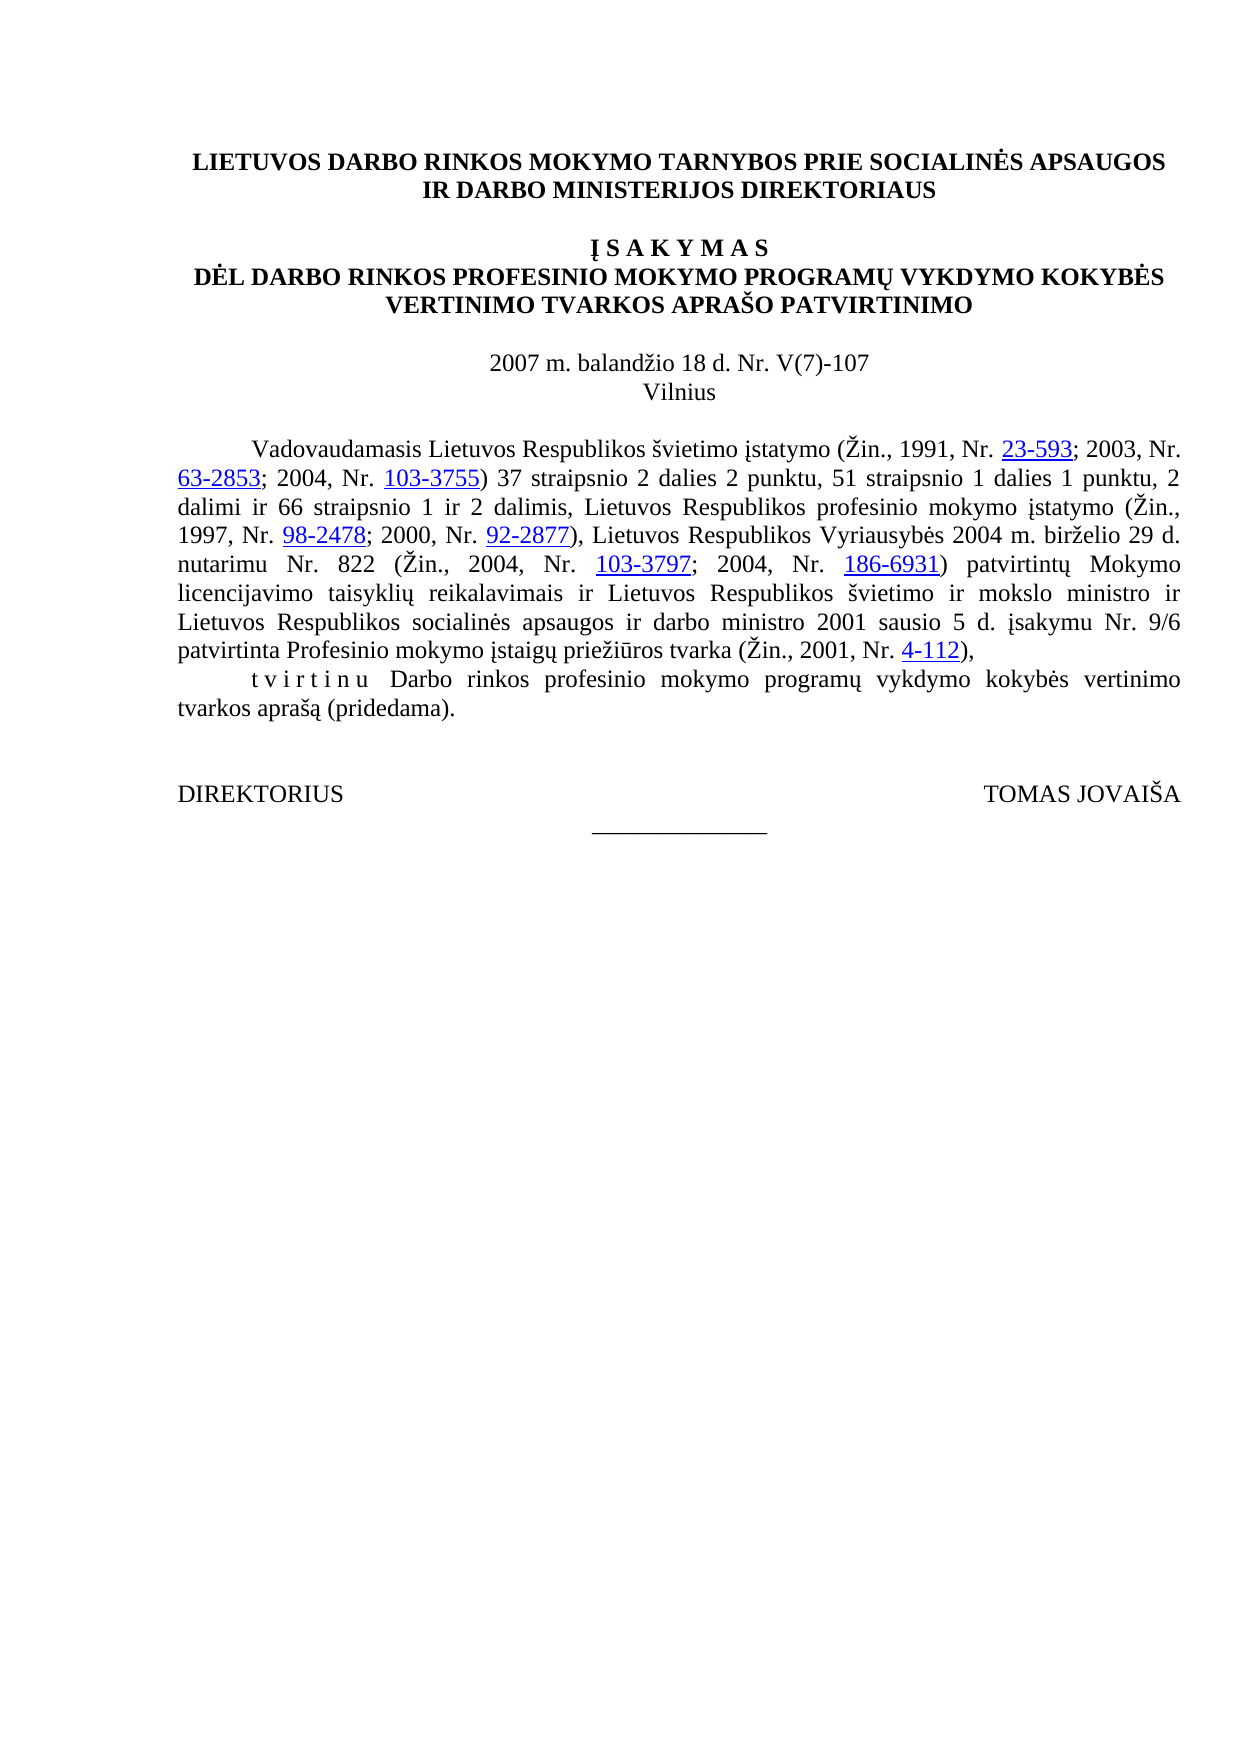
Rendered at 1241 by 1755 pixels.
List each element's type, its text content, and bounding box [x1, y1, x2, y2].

text ______________ [177, 808, 1181, 837]
text DIREKTORIUS TOMAS JOVAIŠA [177, 779, 1181, 808]
text tvirtinu Darbo rinkos profesinio mokymo programų vykdymo kokybės vertinimo tvarkos aprašą (pridedama). [177, 664, 1181, 722]
text LIETUVOS DARBO RINKOS MOKYMO TARNYBOS PRIE SOCIALINĖS APSAUGOS IR DARBO MINISTERIJOS DIREKTORIAUS [177, 147, 1181, 204]
text Vilnius [177, 377, 1181, 406]
text DĖL DARBO RINKOS PROFESINIO MOKYMO PROGRAMŲ VYKDYMO KOKYBĖS VERTINIMO TVARKOS APRAŠO PATVIRTINIMO [177, 262, 1181, 319]
text 2007 m. balandžio 18 d. Nr. V(7)-107 [177, 348, 1181, 377]
text Vadovaudamasis Lietuvos Respublikos švietimo įstatymo (Žin., 1991, Nr. 23-593; 2003, Nr. 63-2853; 2004, Nr. 103-3755) 37 straipsnio 2 dalies 2 punktu, 51 straipsnio 1 dalies 1 punktu, 2 dalimi ir 66 straipsnio 1 ir 2 dalimis, Lietuvos Respublikos profesinio mokymo įstatymo (Žin., 1997, Nr. 98-2478; 2000, Nr. 92-2877), Lietuvos Respublikos Vyriausybės 2004 m. birželio 29 d. nutarimu Nr. 822 (Žin., 2004, Nr. 103-3797; 2004, Nr. 186-6931) patvirtintų Mokymo licencijavimo taisyklių reikalavimais ir Lietuvos Respublikos švietimo ir mokslo ministro ir Lietuvos Respublikos socialinės apsaugos ir darbo ministro 2001 sausio 5 d. įsakymu Nr. 9/6 patvirtinta Profesinio mokymo įstaigų priežiūros tvarka (Žin., 2001, Nr. 4-112), [177, 434, 1181, 664]
text Į S A K Y M A S [177, 233, 1181, 262]
